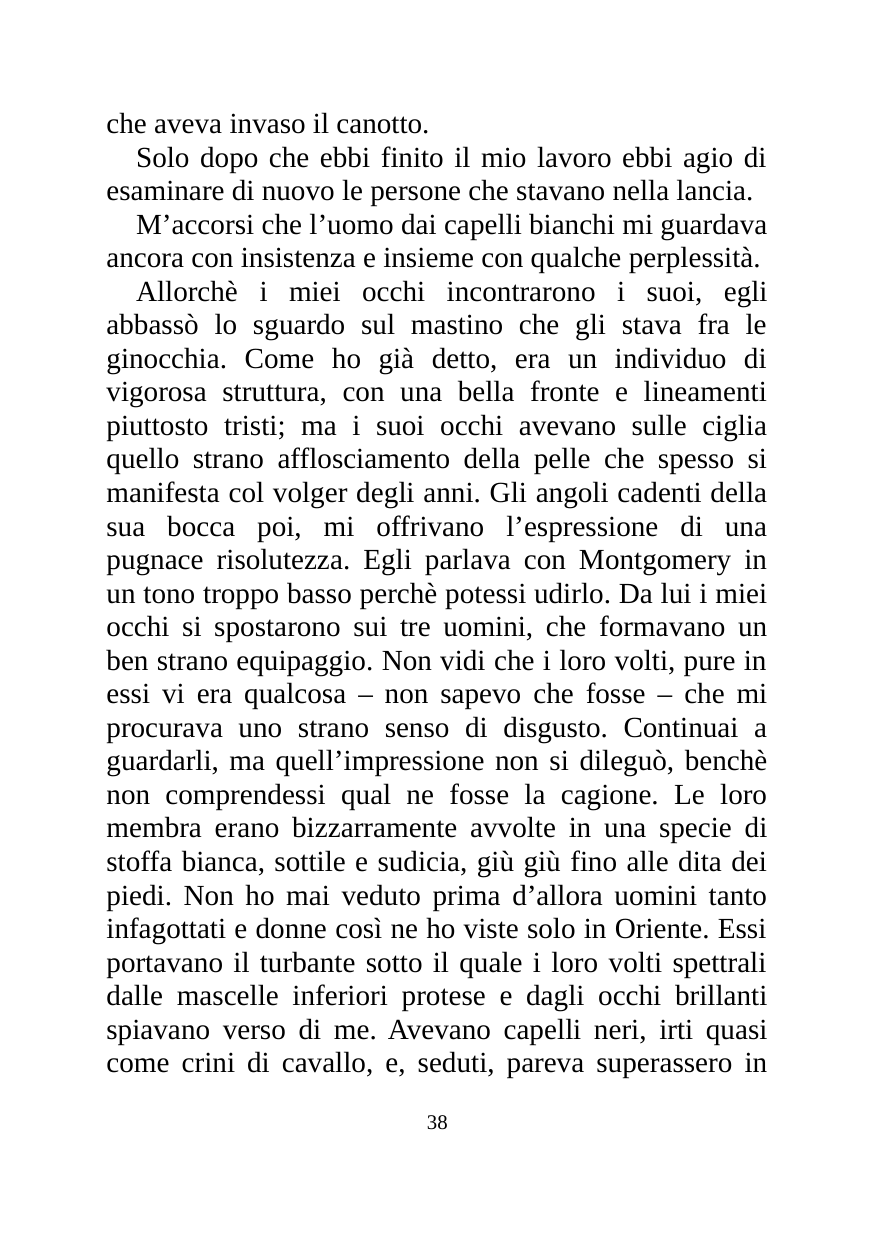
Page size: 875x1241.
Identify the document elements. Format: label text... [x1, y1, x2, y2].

text che aveva invaso il canotto. [106, 106, 768, 140]
text Solo dopo che ebbi finito il mio lavoro ebbi agio di esaminare di nuovo le persone che stavano nella lancia. [106, 140, 768, 207]
text Allorchè i miei occhi incontrarono i suoi, egli abbassò lo sguardo sul mastino che gli stava fra le ginocchia. Come ho già detto, era un individuo di vigorosa struttura, con una bella fronte e lineamenti piuttosto tristi; ma i suoi occhi avevano sulle ciglia quello strano afflosciamento della pelle che spesso si manifesta col volger degli anni. Gli angoli cadenti della sua bocca poi, mi offrivano l’espressione di una pugnace risolutezza. Egli parlava con Montgomery in un tono troppo basso perchè potessi udirlo. Da lui i miei occhi si spostarono sui tre uomini, che formavano un ben strano equipaggio. Non vidi che i loro volti, pure in essi vi era qualcosa – non sapevo che fosse – che mi procurava uno strano senso di disgusto. Continuai a guardarli, ma quell’impressione non si dileguò, benchè non comprendessi qual ne fosse la cagione. Le loro membra erano bizzarramente avvolte in una specie di stoffa bianca, sottile e sudicia, giù giù fino alle dita dei piedi. Non ho mai veduto prima d’allora uomini tanto infagottati e donne così ne ho viste solo in Oriente. Essi portavano il turbante sotto il quale i loro volti spettrali dalle mascelle inferiori protese e dagli occhi brillanti spiavano verso di me. Avevano capelli neri, irti quasi come crini di cavallo, e, seduti, pareva superassero in [106, 274, 768, 1079]
text M’accorsi che l’uomo dai capelli bianchi mi guardava ancora con insistenza e insieme con qualche perplessità. [106, 207, 768, 274]
